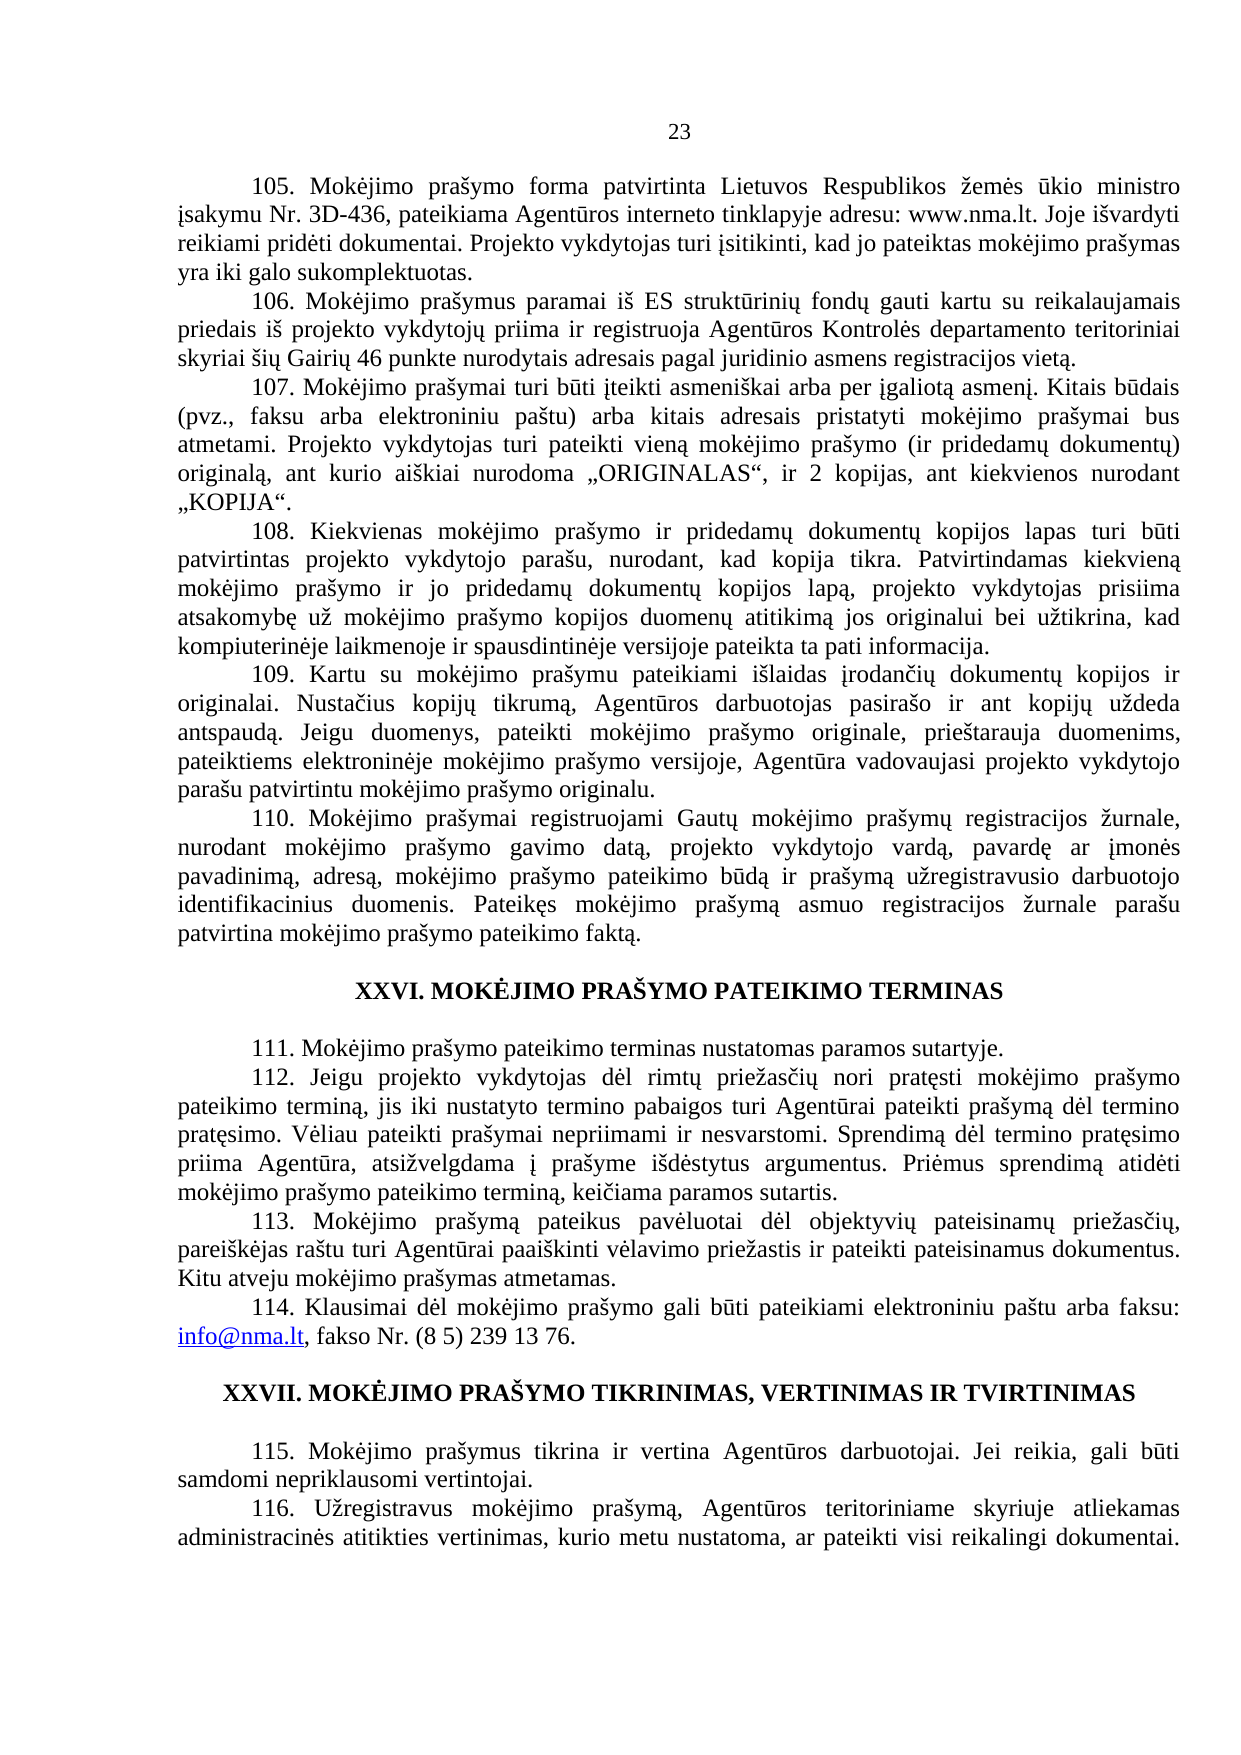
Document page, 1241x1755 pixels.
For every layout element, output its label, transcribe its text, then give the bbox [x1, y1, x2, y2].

text 107. Mokėjimo prašymai turi būti įteikti asmeniškai arba per įgaliotą asmenį. Kitais būdais (pvz., faksu arba elektroniniu paštu) arba kitais adresais pristatyti mokėjimo prašymai bus atmetami. Projekto vykdytojas turi pateikti vieną mokėjimo prašymo (ir pridedamų dokumentų) originalą, ant kurio aiškiai nurodoma „ORIGINALAS“, ir 2 kopijas, ant kiekvienos nurodant „KOPIJA“. [177, 372, 1181, 516]
text XXVII. MOKĖJIMO PRAŠYMO TIKRINIMAS, VERTINIMAS IR TVIRTINIMAS [177, 1378, 1181, 1407]
text 113. Mokėjimo prašymą pateikus pavėluotai dėl objektyvių pateisinamų priežasčių, pareiškėjas raštu turi Agentūrai paaiškinti vėlavimo priežastis ir pateikti pateisinamus dokumentus. Kitu atveju mokėjimo prašymas atmetamas. [177, 1206, 1181, 1292]
text 106. Mokėjimo prašymus paramai iš ES struktūrinių fondų gauti kartu su reikalaujamais priedais iš projekto vykdytojų priima ir registruoja Agentūros Kontrolės departamento teritoriniai skyriai šių Gairių 46 punkte nurodytais adresais pagal juridinio asmens registracijos vietą. [177, 286, 1181, 372]
text 115. Mokėjimo prašymus tikrina ir vertina Agentūros darbuotojai. Jei reikia, gali būti samdomi nepriklausomi vertintojai. [177, 1436, 1181, 1493]
text 109. Kartu su mokėjimo prašymu pateikiami išlaidas įrodančių dokumentų kopijos ir originalai. Nustačius kopijų tikrumą, Agentūros darbuotojas pasirašo ir ant kopijų uždeda antspaudą. Jeigu duomenys, pateikti mokėjimo prašymo originale, prieštarauja duomenims, pateiktiems elektroninėje mokėjimo prašymo versijoje, Agentūra vadovaujasi projekto vykdytojo parašu patvirtintu mokėjimo prašymo originalu. [177, 659, 1181, 803]
text 111. Mokėjimo prašymo pateikimo terminas nustatomas paramos sutartyje. [177, 1033, 1181, 1062]
text 114. Klausimai dėl mokėjimo prašymo gali būti pateikiami elektroniniu paštu arba faksu: info@nma.lt, fakso Nr. (8 5) 239 13 76. [177, 1292, 1181, 1349]
text 116. Užregistravus mokėjimo prašymą, Agentūros teritoriniame skyriuje atliekamas administracinės atitikties vertinimas, kurio metu nustatoma, ar pateikti visi reikalingi dokumentai. [177, 1493, 1181, 1551]
text 110. Mokėjimo prašymai registruojami Gautų mokėjimo prašymų registracijos žurnale, nurodant mokėjimo prašymo gavimo datą, projekto vykdytojo vardą, pavardę ar įmonės pavadinimą, adresą, mokėjimo prašymo pateikimo būdą ir prašymą užregistravusio darbuotojo identifikacinius duomenis. Pateikęs mokėjimo prašymą asmuo registracijos žurnale parašu patvirtina mokėjimo prašymo pateikimo faktą. [177, 803, 1181, 947]
text 105. Mokėjimo prašymo forma patvirtinta Lietuvos Respublikos žemės ūkio ministro įsakymu Nr. 3D-436, pateikiama Agentūros interneto tinklapyje adresu: www.nma.lt. Joje išvardyti reikiami pridėti dokumentai. Projekto vykdytojas turi įsitikinti, kad jo pateiktas mokėjimo prašymas yra iki galo sukomplektuotas. [177, 171, 1181, 286]
text 108. Kiekvienas mokėjimo prašymo ir pridedamų dokumentų kopijos lapas turi būti patvirtintas projekto vykdytojo parašu, nurodant, kad kopija tikra. Patvirtindamas kiekvieną mokėjimo prašymo ir jo pridedamų dokumentų kopijos lapą, projekto vykdytojas prisiima atsakomybę už mokėjimo prašymo kopijos duomenų atitikimą jos originalui bei užtikrina, kad kompiuterinėje laikmenoje ir spausdintinėje versijoje pateikta ta pati informacija. [177, 516, 1181, 659]
text XXVI. MOKĖJIMO PRAŠYMO PATEIKIMO TERMINAS [177, 976, 1181, 1004]
text 112. Jeigu projekto vykdytojas dėl rimtų priežasčių nori pratęsti mokėjimo prašymo pateikimo terminą, jis iki nustatyto termino pabaigos turi Agentūrai pateikti prašymą dėl termino pratęsimo. Vėliau pateikti prašymai nepriimami ir nesvarstomi. Sprendimą dėl termino pratęsimo priima Agentūra, atsižvelgdama į prašyme išdėstytus argumentus. Priėmus sprendimą atidėti mokėjimo prašymo pateikimo terminą, keičiama paramos sutartis. [177, 1062, 1181, 1206]
